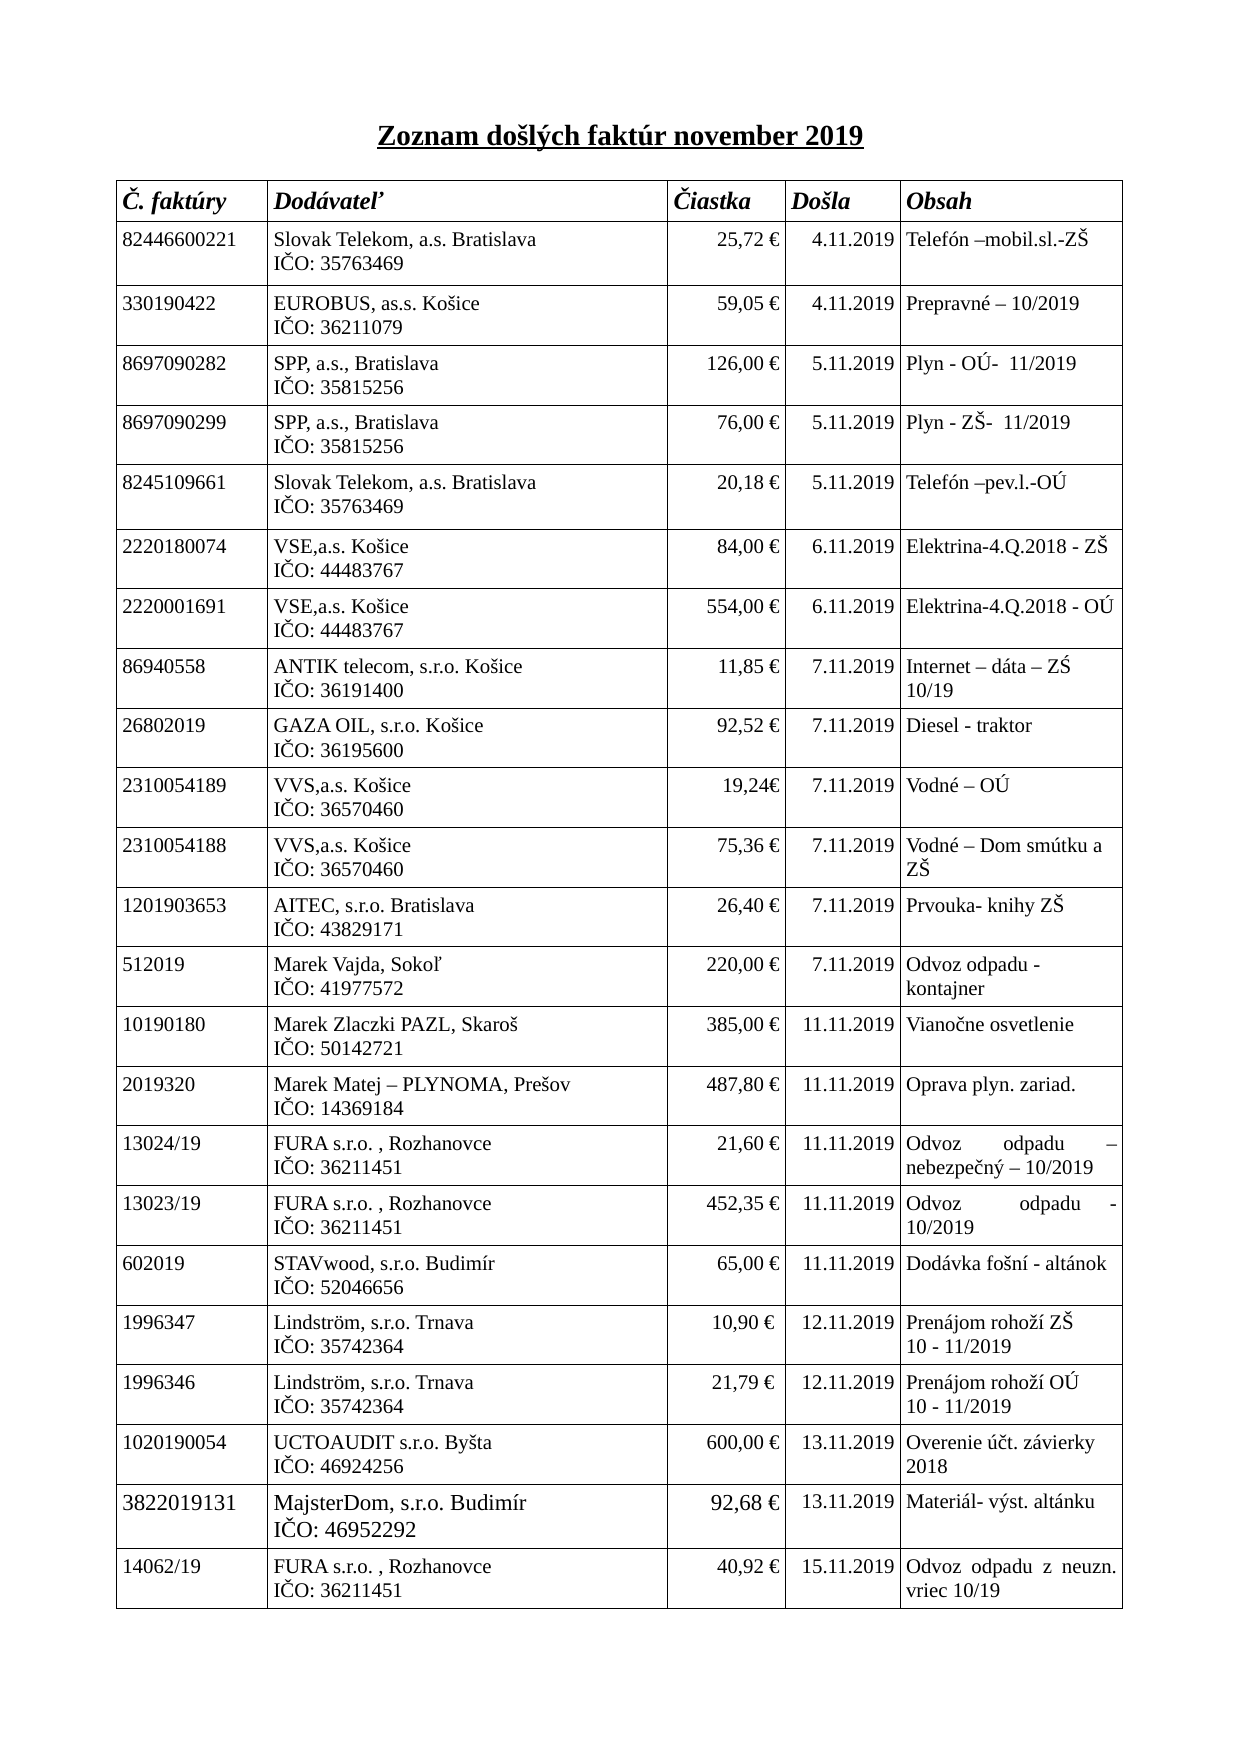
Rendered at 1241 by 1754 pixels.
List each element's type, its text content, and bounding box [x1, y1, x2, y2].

table_cell 75,36 € [668, 828, 785, 887]
table_cell 2220001691 [117, 589, 267, 648]
table_cell Odvoz odpadu - kontajner [901, 947, 1122, 1006]
table_cell Oprava plyn. zariad. [901, 1067, 1122, 1125]
table_cell EUROBUS, as.s. Košice IČO: 36211079 [268, 286, 667, 345]
table_cell 7.11.2019 [786, 649, 900, 708]
table_header Došla [786, 181, 900, 221]
table_cell 7.11.2019 [786, 888, 900, 946]
table_cell Lindström, s.r.o. Trnava IČO: 35742364 [268, 1365, 667, 1424]
table_cell Prenájom rohoží ZŠ 10 - 11/2019 [901, 1306, 1122, 1364]
table_cell 76,00 € [668, 406, 785, 464]
table_cell 220,00 € [668, 947, 785, 1006]
table_header Č. faktúry [117, 181, 267, 221]
table_cell 7.11.2019 [786, 828, 900, 887]
table_cell MajsterDom, s.r.o. Budimír IČO: 46952292 [268, 1485, 667, 1548]
table_cell 25,72 € [668, 222, 785, 285]
table_cell Slovak Telekom, a.s. Bratislava IČO: 35763469 [268, 465, 667, 528]
table_cell 13.11.2019 [786, 1425, 900, 1483]
table_cell Materiál- výst. altánku [901, 1485, 1122, 1548]
table_cell 602019 [117, 1246, 267, 1304]
table_cell 92,52 € [668, 709, 785, 767]
table_cell 10,90 € [668, 1306, 785, 1364]
table_cell Odvoz odpadu - 10/2019 [901, 1186, 1122, 1245]
table_cell 3822019131 [117, 1485, 267, 1548]
table_cell 65,00 € [668, 1246, 785, 1304]
table_cell 6.11.2019 [786, 589, 900, 648]
table_cell Diesel - traktor [901, 709, 1122, 767]
table_cell 13.11.2019 [786, 1485, 900, 1548]
table_cell 7.11.2019 [786, 768, 900, 827]
table_cell 4.11.2019 [786, 286, 900, 345]
table_cell Internet – dáta – ZŚ 10/19 [901, 649, 1122, 708]
table_cell AITEC, s.r.o. Bratislava IČO: 43829171 [268, 888, 667, 946]
table_cell 11.11.2019 [786, 1067, 900, 1125]
table_cell FURA s.r.o. , Rozhanovce IČO: 36211451 [268, 1549, 667, 1607]
table_cell 1020190054 [117, 1425, 267, 1483]
table_cell 5.11.2019 [786, 346, 900, 404]
table_cell Prvouka- knihy ZŠ [901, 888, 1122, 946]
table_cell 84,00 € [668, 530, 785, 588]
table_cell 1996346 [117, 1365, 267, 1424]
table_cell Marek Zlaczki PAZL, Skaroš IČO: 50142721 [268, 1007, 667, 1066]
table_cell 21,60 € [668, 1126, 785, 1185]
table_cell 4.11.2019 [786, 222, 900, 285]
table_cell 8697090299 [117, 406, 267, 464]
table_cell Odvoz odpadu – nebezpečný – 10/2019 [901, 1126, 1122, 1185]
table_cell Elektrina-4.Q.2018 - ZŠ [901, 530, 1122, 588]
table_cell Prenájom rohoží OÚ 10 - 11/2019 [901, 1365, 1122, 1424]
table_cell FURA s.r.o. , Rozhanovce IČO: 36211451 [268, 1126, 667, 1185]
text Zoznam došlých faktúr november 2019 [118, 118, 1122, 152]
table_cell 21,79 € [668, 1365, 785, 1424]
table_cell ANTIK telecom, s.r.o. Košice IČO: 36191400 [268, 649, 667, 708]
table_cell 5.11.2019 [786, 465, 900, 528]
table_cell Vodné – Dom smútku a ZŠ [901, 828, 1122, 887]
table_cell Marek Matej – PLYNOMA, Prešov IČO: 14369184 [268, 1067, 667, 1125]
table_cell Plyn - ZŠ- 11/2019 [901, 406, 1122, 464]
table_cell 19,24€ [668, 768, 785, 827]
table_cell Prepravné – 10/2019 [901, 286, 1122, 345]
table_cell VSE,a.s. Košice IČO: 44483767 [268, 589, 667, 648]
table_cell 1201903653 [117, 888, 267, 946]
table_cell 11.11.2019 [786, 1186, 900, 1245]
table_cell 26,40 € [668, 888, 785, 946]
table_cell 12.11.2019 [786, 1306, 900, 1364]
table_cell Overenie účt. závierky 2018 [901, 1425, 1122, 1483]
table_cell Vodné – OÚ [901, 768, 1122, 827]
table_cell 15.11.2019 [786, 1549, 900, 1607]
table_cell 7.11.2019 [786, 709, 900, 767]
table_cell Plyn - OÚ- 11/2019 [901, 346, 1122, 404]
table_cell Vianočne osvetlenie [901, 1007, 1122, 1066]
table_cell 11.11.2019 [786, 1126, 900, 1185]
table_cell 330190422 [117, 286, 267, 345]
table_cell 59,05 € [668, 286, 785, 345]
table_cell 26802019 [117, 709, 267, 767]
table_cell Elektrina-4.Q.2018 - OÚ [901, 589, 1122, 648]
table_cell STAVwood, s.r.o. Budimír IČO: 52046656 [268, 1246, 667, 1304]
table_cell 20,18 € [668, 465, 785, 528]
table_header Čiastka [668, 181, 785, 221]
table_cell FURA s.r.o. , Rozhanovce IČO: 36211451 [268, 1186, 667, 1245]
table_cell 2220180074 [117, 530, 267, 588]
table_cell 7.11.2019 [786, 947, 900, 1006]
table_cell Slovak Telekom, a.s. Bratislava IČO: 35763469 [268, 222, 667, 285]
table_cell 12.11.2019 [786, 1365, 900, 1424]
table_cell 11.11.2019 [786, 1246, 900, 1304]
table_cell VVS,a.s. Košice IČO: 36570460 [268, 828, 667, 887]
table_cell UCTOAUDIT s.r.o. Byšta IČO: 46924256 [268, 1425, 667, 1483]
table_cell 14062/19 [117, 1549, 267, 1607]
table_cell 8245109661 [117, 465, 267, 528]
table_cell 13024/19 [117, 1126, 267, 1185]
table_cell 40,92 € [668, 1549, 785, 1607]
table_cell Dodávka fošní - altánok [901, 1246, 1122, 1304]
table_cell 554,00 € [668, 589, 785, 648]
table_cell 92,68 € [668, 1485, 785, 1548]
table_header Dodávateľ [268, 181, 667, 221]
table_cell Lindström, s.r.o. Trnava IČO: 35742364 [268, 1306, 667, 1364]
table_cell 11.11.2019 [786, 1007, 900, 1066]
table_cell Marek Vajda, Sokoľ IČO: 41977572 [268, 947, 667, 1006]
table_cell 8697090282 [117, 346, 267, 404]
table_cell 2019320 [117, 1067, 267, 1125]
table_cell 10190180 [117, 1007, 267, 1066]
table_cell 6.11.2019 [786, 530, 900, 588]
table_cell 2310054189 [117, 768, 267, 827]
table_cell SPP, a.s., Bratislava IČO: 35815256 [268, 406, 667, 464]
table_cell SPP, a.s., Bratislava IČO: 35815256 [268, 346, 667, 404]
table_cell 5.11.2019 [786, 406, 900, 464]
table_cell Telefón –pev.l.-OÚ [901, 465, 1122, 528]
table_cell 2310054188 [117, 828, 267, 887]
table_cell 1996347 [117, 1306, 267, 1364]
table_cell 385,00 € [668, 1007, 785, 1066]
table_cell 13023/19 [117, 1186, 267, 1245]
table_cell 82446600221 [117, 222, 267, 285]
table_cell Telefón –mobil.sl.-ZŠ [901, 222, 1122, 285]
table_cell 11,85 € [668, 649, 785, 708]
table_cell VVS,a.s. Košice IČO: 36570460 [268, 768, 667, 827]
table_header Obsah [901, 181, 1122, 221]
table_cell GAZA OIL, s.r.o. Košice IČO: 36195600 [268, 709, 667, 767]
table_cell 600,00 € [668, 1425, 785, 1483]
table_cell 452,35 € [668, 1186, 785, 1245]
table_cell 487,80 € [668, 1067, 785, 1125]
table_cell VSE,a.s. Košice IČO: 44483767 [268, 530, 667, 588]
table_cell 512019 [117, 947, 267, 1006]
table_cell 126,00 € [668, 346, 785, 404]
table_cell Odvoz odpadu z neuzn. vriec 10/19 [901, 1549, 1122, 1607]
table_cell 86940558 [117, 649, 267, 708]
